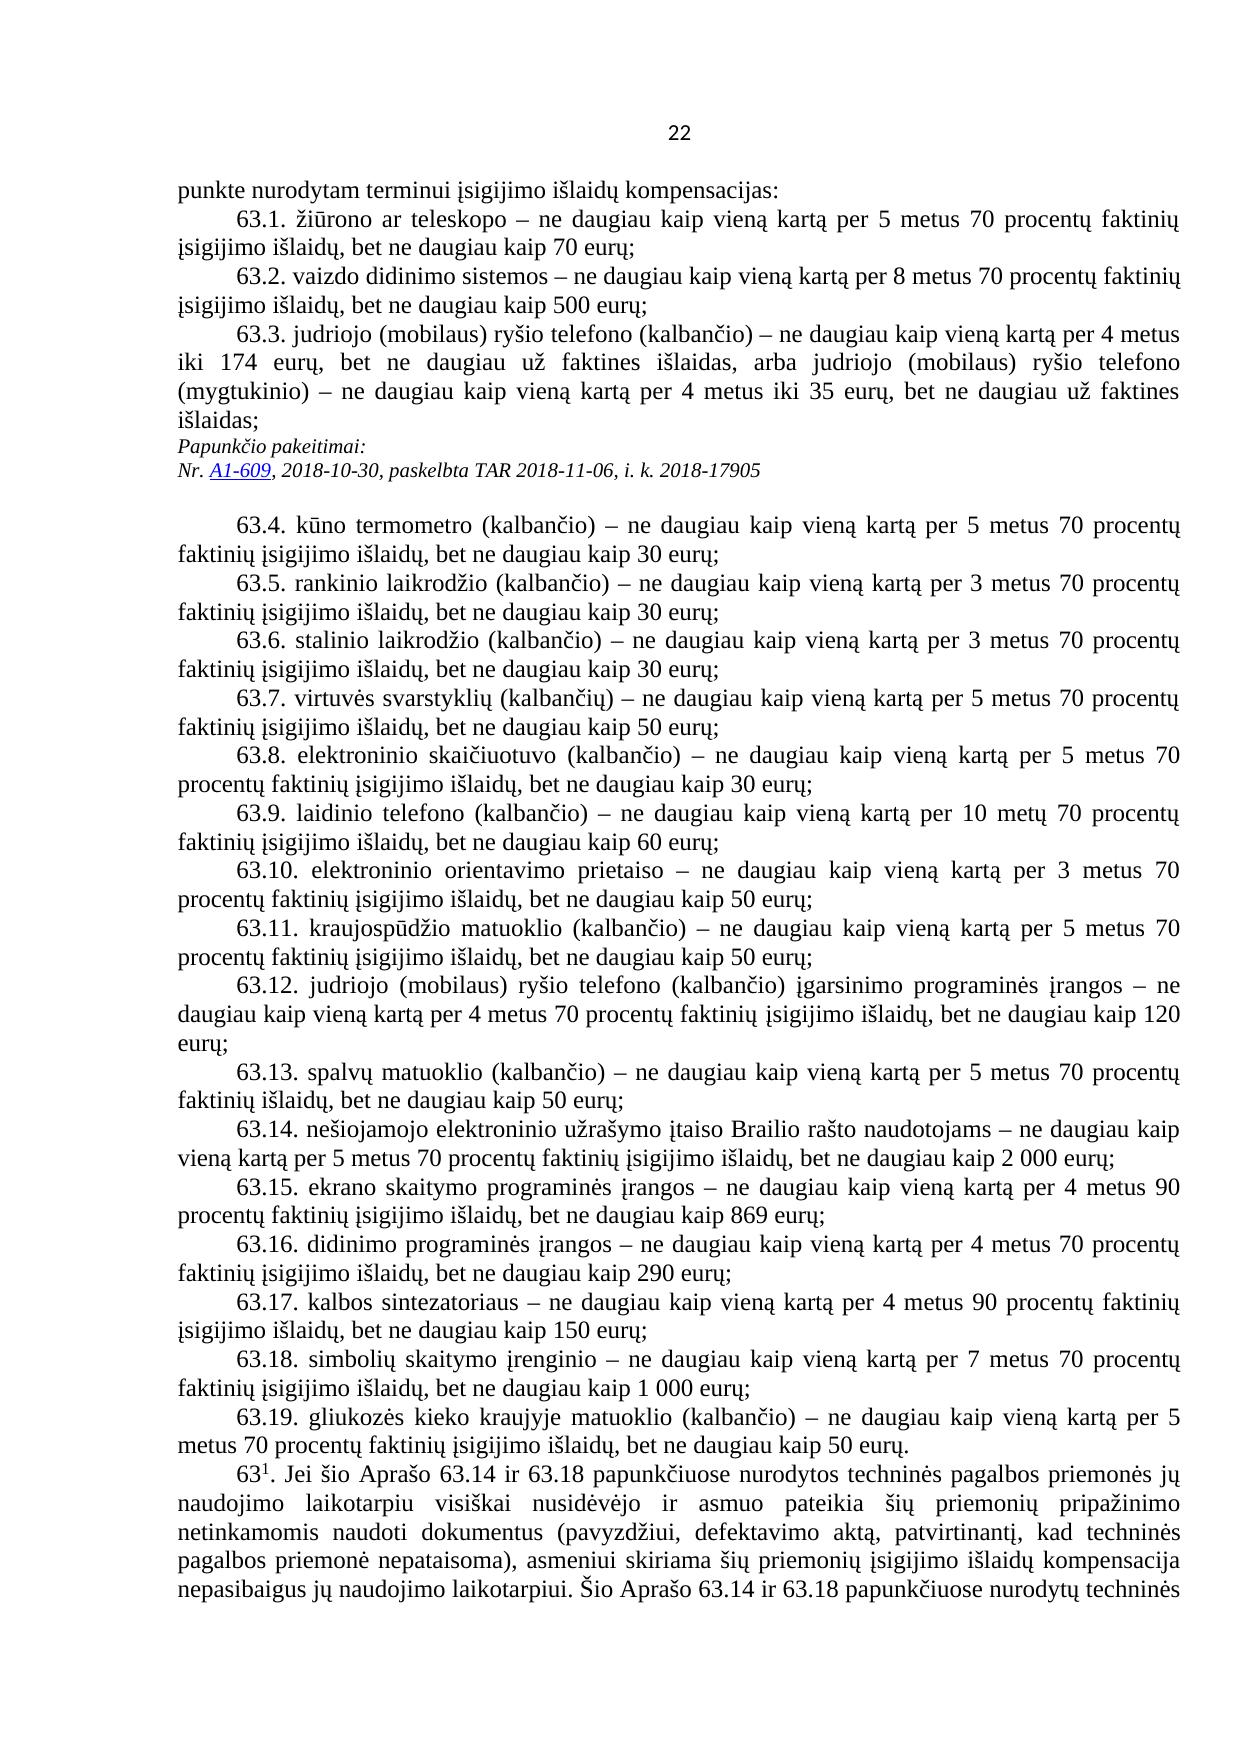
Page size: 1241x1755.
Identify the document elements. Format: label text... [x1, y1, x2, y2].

text 63.11. kraujospūdžio matuoklio (kalbančio) – ne daugiau kaip vieną kartą per 5 metus 70 procentų faktinių įsigijimo išlaidų, bet ne daugiau kaip 50 eurų; [177, 913, 1181, 971]
text punkte nurodytam terminui įsigijimo išlaidų kompensacijas: [177, 175, 1181, 204]
text 63.4. kūno termometro (kalbančio) – ne daugiau kaip vieną kartą per 5 metus 70 procentų faktinių įsigijimo išlaidų, bet ne daugiau kaip 30 eurų; [177, 511, 1181, 568]
text 63.15. ekrano skaitymo programinės įrangos – ne daugiau kaip vieną kartą per 4 metus 90 procentų faktinių įsigijimo išlaidų, bet ne daugiau kaip 869 eurų; [177, 1172, 1181, 1229]
text 63.18. simbolių skaitymo įrenginio – ne daugiau kaip vieną kartą per 7 metus 70 procentų faktinių įsigijimo išlaidų, bet ne daugiau kaip 1 000 eurų; [177, 1344, 1181, 1402]
text 63.14. nešiojamojo elektroninio užrašymo įtaiso Brailio rašto naudotojams – ne daugiau kaip vieną kartą per 5 metus 70 procentų faktinių įsigijimo išlaidų, bet ne daugiau kaip 2 000 eurų; [177, 1114, 1181, 1172]
text 63.13. spalvų matuoklio (kalbančio) – ne daugiau kaip vieną kartą per 5 metus 70 procentų faktinių išlaidų, bet ne daugiau kaip 50 eurų; [177, 1057, 1181, 1114]
text 63.17. kalbos sintezatoriaus – ne daugiau kaip vieną kartą per 4 metus 90 procentų faktinių įsigijimo išlaidų, bet ne daugiau kaip 150 eurų; [177, 1287, 1181, 1344]
text 63.2. vaizdo didinimo sistemos – ne daugiau kaip vieną kartą per 8 metus 70 procentų faktinių įsigijimo išlaidų, bet ne daugiau kaip 500 eurų; [177, 261, 1181, 319]
text 63.1. žiūrono ar teleskopo – ne daugiau kaip vieną kartą per 5 metus 70 procentų faktinių įsigijimo išlaidų, bet ne daugiau kaip 70 eurų; [177, 204, 1181, 261]
text 631. Jei šio Aprašo 63.14 ir 63.18 papunkčiuose nurodytos techninės pagalbos priemonės jų naudojimo laikotarpiu visiškai nusidėvėjo ir asmuo pateikia šių priemonių pripažinimo netinkamomis naudoti dokumentus (pavyzdžiui, defektavimo aktą, patvirtinantį, kad techninės pagalbos priemonė nepataisoma), asmeniui skiriama šių priemonių įsigijimo išlaidų kompensacija nepasibaigus jų naudojimo laikotarpiui. Šio Aprašo 63.14 ir 63.18 papunkčiuose nurodytų techninės [177, 1459, 1181, 1603]
text Papunkčio pakeitimai: [177, 434, 1181, 458]
text 63.12. judriojo (mobilaus) ryšio telefono (kalbančio) įgarsinimo programinės įrangos – ne daugiau kaip vieną kartą per 4 metus 70 procentų faktinių įsigijimo išlaidų, bet ne daugiau kaip 120 eurų; [177, 971, 1181, 1057]
text 63.10. elektroninio orientavimo prietaiso – ne daugiau kaip vieną kartą per 3 metus 70 procentų faktinių įsigijimo išlaidų, bet ne daugiau kaip 50 eurų; [177, 856, 1181, 913]
text 63.3. judriojo (mobilaus) ryšio telefono (kalbančio) – ne daugiau kaip vieną kartą per 4 metus iki 174 eurų, bet ne daugiau už faktines išlaidas, arba judriojo (mobilaus) ryšio telefono (mygtukinio) – ne daugiau kaip vieną kartą per 4 metus iki 35 eurų, bet ne daugiau už faktines išlaidas; [177, 319, 1181, 434]
text 63.8. elektroninio skaičiuotuvo (kalbančio) – ne daugiau kaip vieną kartą per 5 metus 70 procentų faktinių įsigijimo išlaidų, bet ne daugiau kaip 30 eurų; [177, 741, 1181, 798]
text 63.7. virtuvės svarstyklių (kalbančių) – ne daugiau kaip vieną kartą per 5 metus 70 procentų faktinių įsigijimo išlaidų, bet ne daugiau kaip 50 eurų; [177, 683, 1181, 741]
text 63.6. stalinio laikrodžio (kalbančio) – ne daugiau kaip vieną kartą per 3 metus 70 procentų faktinių įsigijimo išlaidų, bet ne daugiau kaip 30 eurų; [177, 626, 1181, 683]
text Nr. A1-609, 2018-10-30, paskelbta TAR 2018-11-06, i. k. 2018-17905 [177, 458, 1181, 482]
text 63.16. didinimo programinės įrangos – ne daugiau kaip vieną kartą per 4 metus 70 procentų faktinių įsigijimo išlaidų, bet ne daugiau kaip 290 eurų; [177, 1229, 1181, 1287]
text 63.19. gliukozės kieko kraujyje matuoklio (kalbančio) – ne daugiau kaip vieną kartą per 5 metus 70 procentų faktinių įsigijimo išlaidų, bet ne daugiau kaip 50 eurų. [177, 1402, 1181, 1459]
text 63.9. laidinio telefono (kalbančio) – ne daugiau kaip vieną kartą per 10 metų 70 procentų faktinių įsigijimo išlaidų, bet ne daugiau kaip 60 eurų; [177, 798, 1181, 856]
text 63.5. rankinio laikrodžio (kalbančio) – ne daugiau kaip vieną kartą per 3 metus 70 procentų faktinių įsigijimo išlaidų, bet ne daugiau kaip 30 eurų; [177, 568, 1181, 626]
